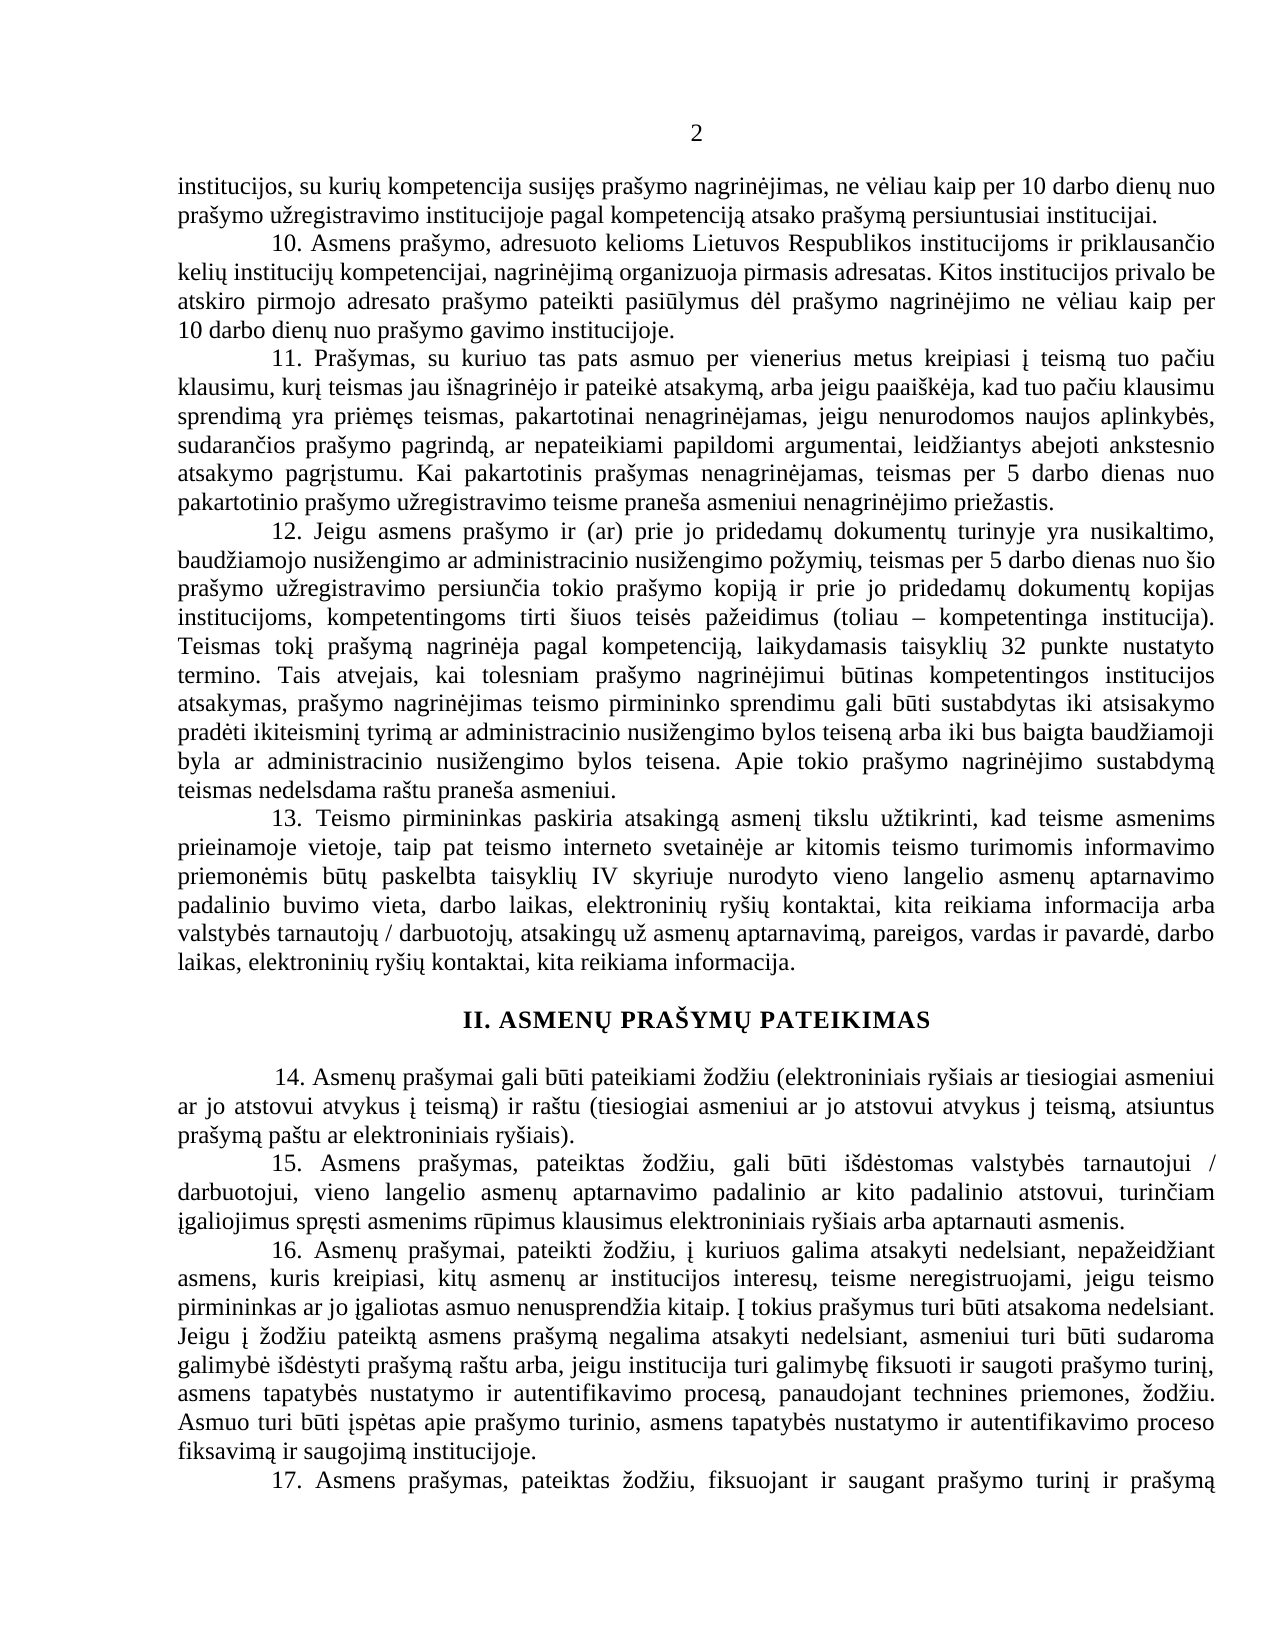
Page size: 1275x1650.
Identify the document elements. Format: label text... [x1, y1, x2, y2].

text 13. Teismo pirmininkas paskiria atsakingą asmenį tikslu užtikrinti, kad teisme asmenims prieinamoje vietoje, taip pat teismo interneto svetainėje ar kitomis teismo turimomis informavimo priemonėmis būtų paskelbta taisyklių IV skyriuje nurodyto vieno langelio asmenų aptarnavimo padalinio buvimo vieta, darbo laikas, elektroninių ryšių kontaktai, kita reikiama informacija arba valstybės tarnautojų / darbuotojų, atsakingų už asmenų aptarnavimą, pareigos, vardas ir pavardė, darbo laikas, elektroninių ryšių kontaktai, kita reikiama informacija. [177, 803, 1216, 976]
text 15. Asmens prašymas, pateiktas žodžiu, gali būti išdėstomas valstybės tarnautojui / darbuotojui, vieno langelio asmenų aptarnavimo padalinio ar kito padalinio atstovui, turinčiam įgaliojimus spręsti asmenims rūpimus klausimus elektroniniais ryšiais arba aptarnauti asmenis. [177, 1148, 1216, 1235]
text 16. Asmenų prašymai, pateikti žodžiu, į kuriuos galima atsakyti nedelsiant, nepažeidžiant asmens, kuris kreipiasi, kitų asmenų ar institucijos interesų, teisme neregistruojami, jeigu teismo pirmininkas ar jo įgaliotas asmuo nenusprendžia kitaip. Į tokius prašymus turi būti atsakoma nedelsiant. Jeigu į žodžiu pateiktą asmens prašymą negalima atsakyti nedelsiant, asmeniui turi būti sudaroma galimybė išdėstyti prašymą raštu arba, jeigu institucija turi galimybę fiksuoti ir saugoti prašymo turinį, asmens tapatybės nustatymo ir autentifikavimo procesą, panaudojant technines priemones, žodžiu. Asmuo turi būti įspėtas apie prašymo turinio, asmens tapatybės nustatymo ir autentifikavimo proceso fiksavimą ir saugojimą institucijoje. [177, 1235, 1216, 1465]
text 10. Asmens prašymo, adresuoto kelioms Lietuvos Respublikos institucijoms ir priklausančio kelių institucijų kompetencijai, nagrinėjimą organizuoja pirmasis adresatas. Kitos institucijos privalo be atskiro pirmojo adresato prašymo pateikti pasiūlymus dėl prašymo nagrinėjimo ne vėliau kaip per 10 darbo dienų nuo prašymo gavimo institucijoje. [177, 228, 1216, 343]
text 12. Jeigu asmens prašymo ir (ar) prie jo pridedamų dokumentų turinyje yra nusikaltimo, baudžiamojo nusižengimo ar administracinio nusižengimo požymių, teismas per 5 darbo dienas nuo šio prašymo užregistravimo persiunčia tokio prašymo kopiją ir prie jo pridedamų dokumentų kopijas institucijoms, kompetentingoms tirti šiuos teisės pažeidimus (toliau – kompetentinga institucija). Teismas tokį prašymą nagrinėja pagal kompetenciją, laikydamasis taisyklių 32 punkte nustatyto termino. Tais atvejais, kai tolesniam prašymo nagrinėjimui būtinas kompetentingos institucijos atsakymas, prašymo nagrinėjimas teismo pirmininko sprendimu gali būti sustabdytas iki atsisakymo pradėti ikiteisminį tyrimą ar administracinio nusižengimo bylos teiseną arba iki bus baigta baudžiamoji byla ar administracinio nusižengimo bylos teisena. Apie tokio prašymo nagrinėjimo sustabdymą teismas nedelsdama raštu praneša asmeniui. [177, 516, 1216, 803]
text 11. Prašymas, su kuriuo tas pats asmuo per vienerius metus kreipiasi į teismą tuo pačiu klausimu, kurį teismas jau išnagrinėjo ir pateikė atsakymą, arba jeigu paaiškėja, kad tuo pačiu klausimu sprendimą yra priėmęs teismas, pakartotinai nenagrinėjamas, jeigu nenurodomos naujos aplinkybės, sudarančios prašymo pagrindą, ar nepateikiami papildomi argumentai, leidžiantys abejoti ankstesnio atsakymo pagrįstumu. Kai pakartotinis prašymas nenagrinėjamas, teismas per 5 darbo dienas nuo pakartotinio prašymo užregistravimo teisme praneša asmeniui nenagrinėjimo priežastis. [177, 343, 1216, 516]
text 17. Asmens prašymas, pateiktas žodžiu, fiksuojant ir saugant prašymo turinį ir prašymą [177, 1465, 1216, 1493]
text 14. Asmenų prašymai gali būti pateikiami žodžiu (elektroniniais ryšiais ar tiesiogiai asmeniui ar jo atstovui atvykus į teismą) ir raštu (tiesiogiai asmeniui ar jo atstovui atvykus j teismą, atsiuntus prašymą paštu ar elektroniniais ryšiais). [177, 1062, 1216, 1148]
text institucijos, su kurių kompetencija susijęs prašymo nagrinėjimas, ne vėliau kaip per 10 darbo dienų nuo prašymo užregistravimo institucijoje pagal kompetenciją atsako prašymą persiuntusiai institucijai. [177, 171, 1216, 228]
text II. ASMENŲ PRAŠYMŲ PATEIKIMAS [177, 1005, 1216, 1033]
